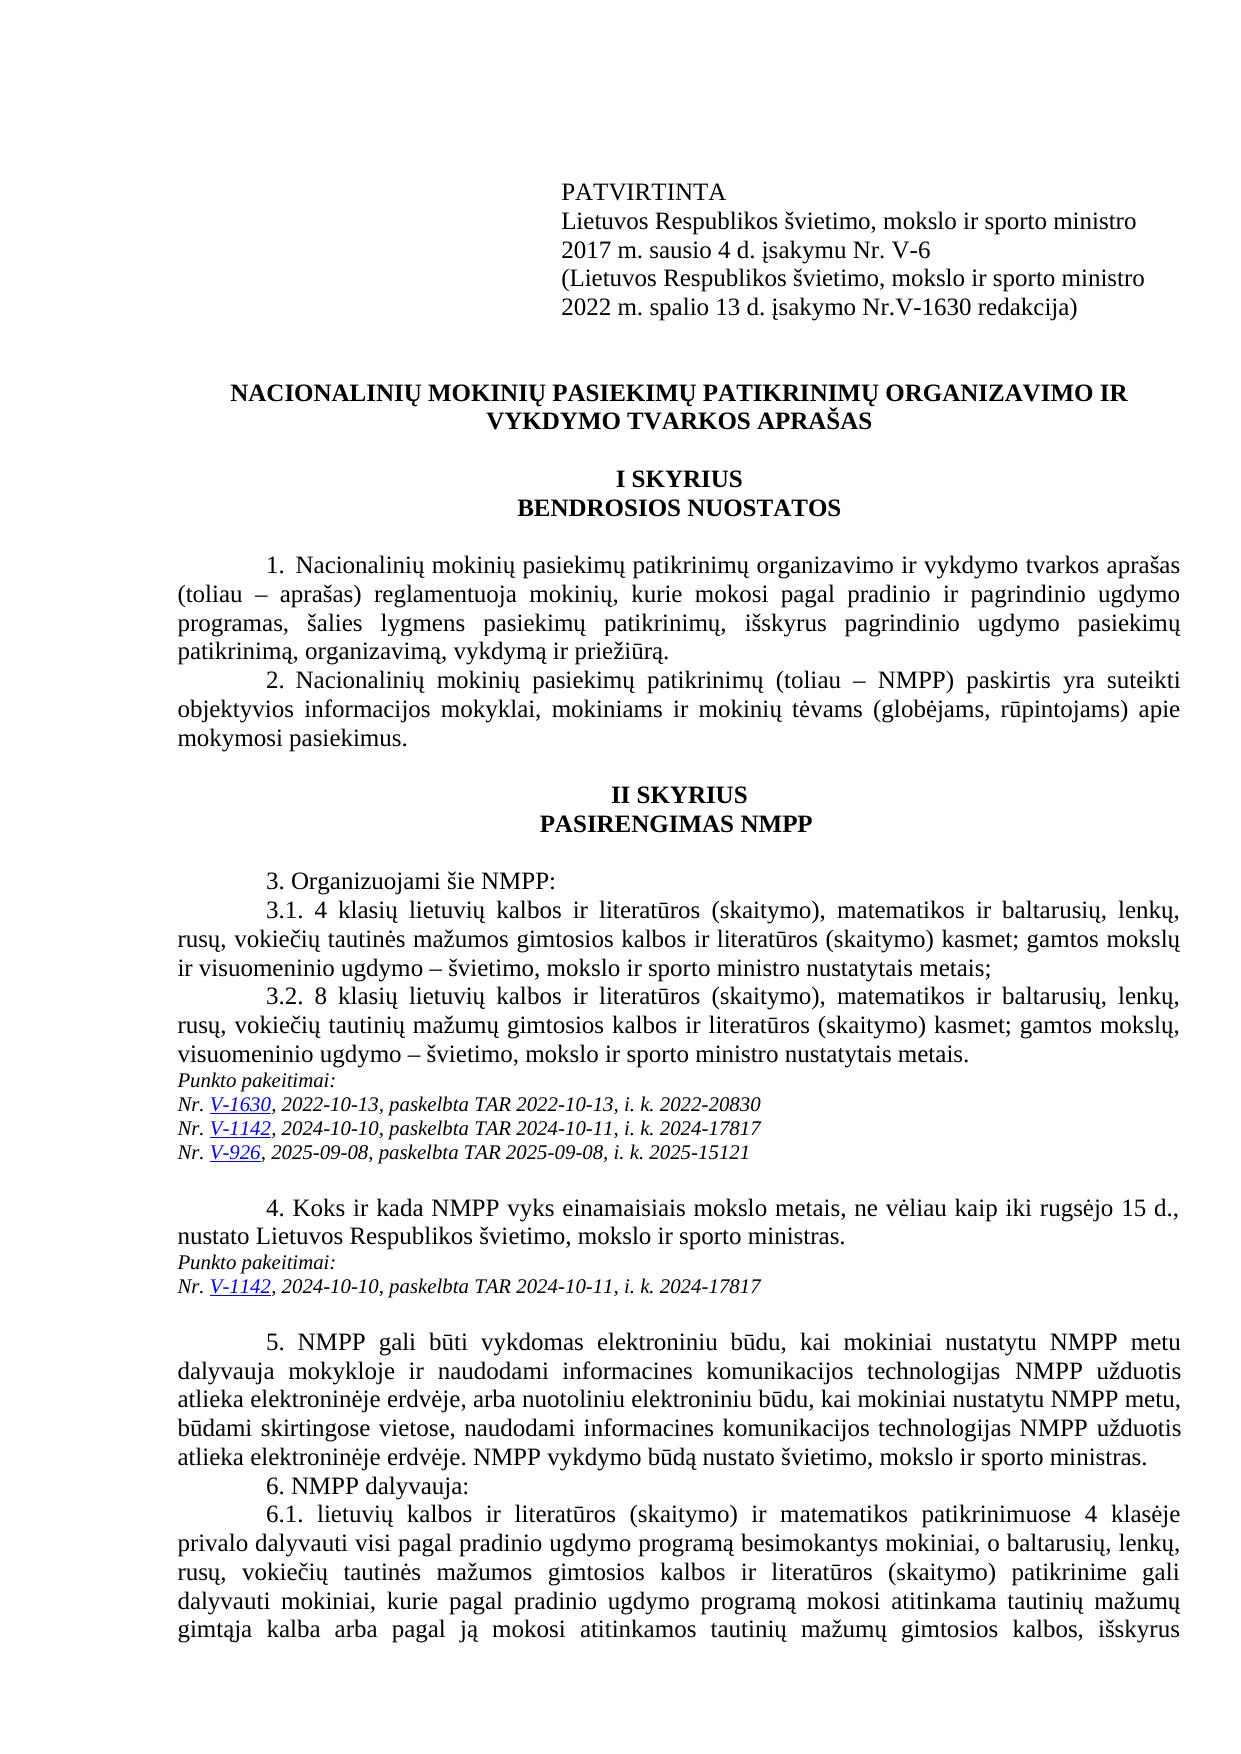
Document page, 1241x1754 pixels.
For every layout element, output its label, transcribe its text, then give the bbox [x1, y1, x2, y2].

text Nr. V-1142, 2024-10-10, paskelbta TAR 2024-10-11, i. k. 2024-17817 [177, 1274, 1181, 1298]
text PASIRENGIMAS NMPP [177, 809, 1181, 838]
text Nr. V-926, 2025-09-08, paskelbta TAR 2025-09-08, i. k. 2025-15121 [177, 1140, 1181, 1164]
text (Lietuvos Respublikos švietimo, mokslo ir sporto ministro [561, 263, 1181, 292]
text 2017 m. sausio 4 d. įsakymu Nr. V-6 [561, 235, 1181, 263]
text 6.1. lietuvių kalbos ir literatūros (skaitymo) ir matematikos patikrinimuose 4 klasėje privalo dalyvauti visi pagal pradinio ugdymo programą besimokantys mokiniai, o baltarusių, lenkų, rusų, vokiečių tautinės mažumos gimtosios kalbos ir literatūros (skaitymo) patikrinime gali dalyvauti mokiniai, kurie pagal pradinio ugdymo programą mokosi atitinkama tautinių mažumų gimtąja kalba arba pagal ją mokosi atitinkamos tautinių mažumų gimtosios kalbos, išskyrus [177, 1499, 1181, 1643]
text 3.2. 8 klasių lietuvių kalbos ir literatūros (skaitymo), matematikos ir baltarusių, lenkų, rusų, vokiečių tautinių mažumų gimtosios kalbos ir literatūros (skaitymo) kasmet; gamtos mokslų, visuomeninio ugdymo – švietimo, mokslo ir sporto ministro nustatytais metais. [177, 981, 1181, 1068]
text BENDROSIOS NUOSTATOS [177, 493, 1181, 521]
text 2. Nacionalinių mokinių pasiekimų patikrinimų (toliau – NMPP) paskirtis yra suteikti objektyvios informacijos mokyklai, mokiniams ir mokinių tėvams (globėjams, rūpintojams) apie mokymosi pasiekimus. [177, 665, 1181, 751]
text 1. Nacionalinių mokinių pasiekimų patikrinimų organizavimo ir vykdymo tvarkos aprašas (toliau – aprašas) reglamentuoja mokinių, kurie mokosi pagal pradinio ir pagrindinio ugdymo programas, šalies lygmens pasiekimų patikrinimų, išskyrus pagrindinio ugdymo pasiekimų patikrinimą, organizavimą, vykdymą ir priežiūrą. [177, 550, 1181, 665]
text Nr. V-1630, 2022-10-13, paskelbta TAR 2022-10-13, i. k. 2022-20830 [177, 1092, 1181, 1116]
text Lietuvos Respublikos švietimo, mokslo ir sporto ministro [561, 206, 1181, 235]
text II SKYRIUS [177, 780, 1181, 809]
text NACIONALINIŲ MOKINIŲ PASIEKIMŲ PATIKRINIMŲ ORGANIZAVIMO IR VYKDYMO TVARKOS APRAŠAS [177, 378, 1181, 435]
text Punkto pakeitimai: [177, 1250, 1181, 1274]
text 3. Organizuojami šie NMPP: [177, 866, 1181, 895]
text Punkto pakeitimai: [177, 1068, 1181, 1092]
text PATVIRTINTA [561, 177, 1181, 206]
text 4. Koks ir kada NMPP vyks einamaisiais mokslo metais, ne vėliau kaip iki rugsėjo 15 d., nustato Lietuvos Respublikos švietimo, mokslo ir sporto ministras. [177, 1193, 1181, 1250]
text 3.1. 4 klasių lietuvių kalbos ir literatūros (skaitymo), matematikos ir baltarusių, lenkų, rusų, vokiečių tautinės mažumos gimtosios kalbos ir literatūros (skaitymo) kasmet; gamtos mokslų ir visuomeninio ugdymo – švietimo, mokslo ir sporto ministro nustatytais metais; [177, 895, 1181, 981]
text I SKYRIUS [177, 464, 1181, 493]
text 5. NMPP gali būti vykdomas elektroniniu būdu, kai mokiniai nustatytu NMPP metu dalyvauja mokykloje ir naudodami informacines komunikacijos technologijas NMPP užduotis atlieka elektroninėje erdvėje, arba nuotoliniu elektroniniu būdu, kai mokiniai nustatytu NMPP metu, būdami skirtingose vietose, naudodami informacines komunikacijos technologijas NMPP užduotis atlieka elektroninėje erdvėje. NMPP vykdymo būdą nustato švietimo, mokslo ir sporto ministras. [177, 1327, 1181, 1471]
text Nr. V-1142, 2024-10-10, paskelbta TAR 2024-10-11, i. k. 2024-17817 [177, 1116, 1181, 1140]
text 2022 m. spalio 13 d. įsakymo Nr.V-1630 redakcija) [561, 292, 1181, 321]
text 6. NMPP dalyvauja: [177, 1471, 1181, 1499]
